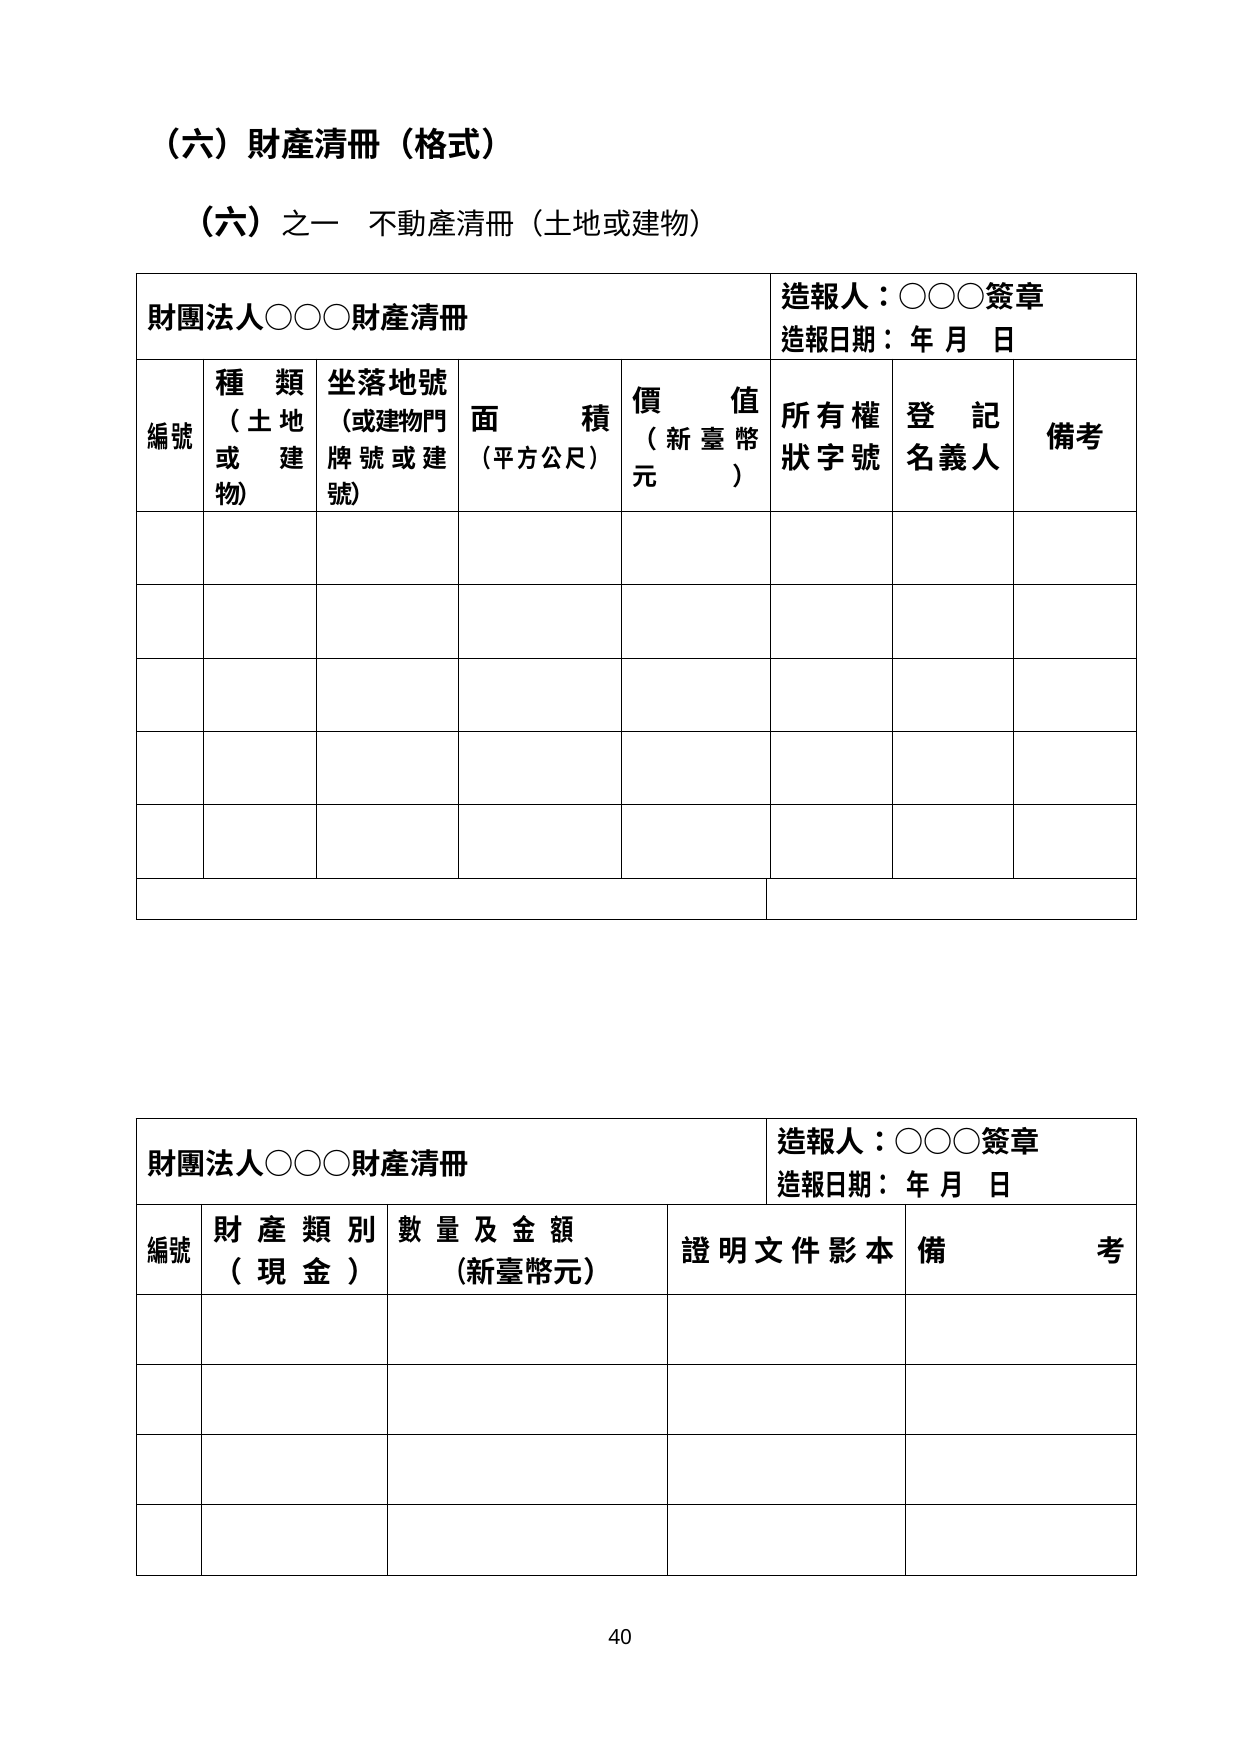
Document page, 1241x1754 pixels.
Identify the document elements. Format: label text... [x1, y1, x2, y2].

table_cell [202, 1365, 387, 1434]
table_cell [136, 1039, 636, 1078]
text （六）之一 不動產清冊（土地或建物） [148, 196, 1092, 244]
table_cell [893, 512, 1013, 584]
table_cell [136, 999, 636, 1039]
table_cell [668, 1365, 905, 1434]
table_cell [622, 732, 770, 804]
table_cell 所有權狀字號 [771, 360, 892, 511]
table_header 財團法人○○○財產清冊 [137, 274, 770, 358]
table_cell [388, 1295, 667, 1364]
table_cell [388, 1365, 667, 1434]
table_header 造報人：○○○簽章 造報日期： 年 月 日 [771, 274, 1136, 358]
table_cell [137, 1295, 201, 1364]
table_cell [636, 999, 1137, 1039]
table_cell [137, 659, 203, 731]
table_cell [202, 1505, 387, 1575]
table_cell [459, 585, 621, 657]
table_cell [137, 1365, 201, 1434]
table_cell [1014, 659, 1136, 731]
table_cell [317, 585, 458, 657]
table_cell [906, 1505, 1136, 1575]
table_cell [204, 512, 316, 584]
table_cell [1014, 805, 1136, 878]
table_cell [137, 732, 203, 804]
table_cell 數量及金額 （新臺幣元） [388, 1205, 667, 1293]
table_cell 面積 （平方公尺） [459, 360, 621, 511]
table_cell [771, 732, 892, 804]
table_cell [1014, 732, 1136, 804]
table_cell [622, 585, 770, 657]
table_cell [636, 959, 1137, 999]
table_cell [767, 879, 1136, 918]
table_cell 財產類別 （現金） [202, 1205, 387, 1293]
table_cell [893, 585, 1013, 657]
table_cell [388, 1435, 667, 1504]
table_cell [771, 585, 892, 657]
table_cell [204, 659, 316, 731]
table_cell [893, 805, 1013, 878]
table_cell [459, 732, 621, 804]
table_cell [893, 659, 1013, 731]
table_cell [771, 805, 892, 878]
table_cell [204, 585, 316, 657]
table_cell 價 值 （新臺幣元） [622, 360, 770, 511]
table_cell [622, 659, 770, 731]
table_cell [202, 1435, 387, 1504]
table_cell [668, 1295, 905, 1364]
table_cell [1014, 585, 1136, 657]
table_cell [771, 512, 892, 584]
table_cell [317, 512, 458, 584]
table_cell [317, 805, 458, 878]
table_header 造報人：○○○簽章 造報日期： 年 月 日 [767, 1119, 1136, 1204]
table_cell [906, 1365, 1136, 1434]
table_cell [137, 1505, 201, 1575]
table_cell 備考 [1014, 360, 1136, 511]
table_cell [459, 659, 621, 731]
table_cell [668, 1505, 905, 1575]
table_cell [137, 512, 203, 584]
table_cell [771, 659, 892, 731]
table_cell 備考 [906, 1205, 1136, 1293]
table_cell [388, 1505, 667, 1575]
table_cell 坐落地號 （或建物門牌號或建號） [317, 360, 458, 511]
table_cell [136, 1078, 636, 1118]
table_cell [317, 732, 458, 804]
table_cell [1014, 512, 1136, 584]
table_cell [906, 1295, 1136, 1364]
table_cell [622, 805, 770, 878]
table_cell [204, 805, 316, 878]
table_cell [137, 1435, 201, 1504]
table_cell [137, 805, 203, 878]
table_cell 編號 [137, 1205, 201, 1293]
table_cell 證明文件影本 [668, 1205, 905, 1293]
table_cell [202, 1295, 387, 1364]
table_cell [136, 920, 636, 959]
table_cell [622, 512, 770, 584]
table_cell [906, 1435, 1136, 1504]
table_cell [137, 879, 766, 918]
table_cell 登記 名義人 [893, 360, 1013, 511]
table_cell [317, 659, 458, 731]
table_cell [668, 1435, 905, 1504]
table_cell [459, 512, 621, 584]
table_cell [636, 1039, 1137, 1078]
table_header 財團法人○○○財產清冊 [137, 1119, 766, 1204]
table_cell [459, 805, 621, 878]
table_cell [136, 959, 636, 999]
table_cell 編號 [137, 360, 203, 511]
table_cell [204, 732, 316, 804]
text （六）財產清冊（格式） [148, 118, 1092, 166]
table_cell [137, 585, 203, 657]
table_cell [893, 732, 1013, 804]
table_cell [636, 1078, 1137, 1118]
table_cell [636, 920, 1137, 959]
table_cell 種類 （土地或建物） [204, 360, 316, 511]
